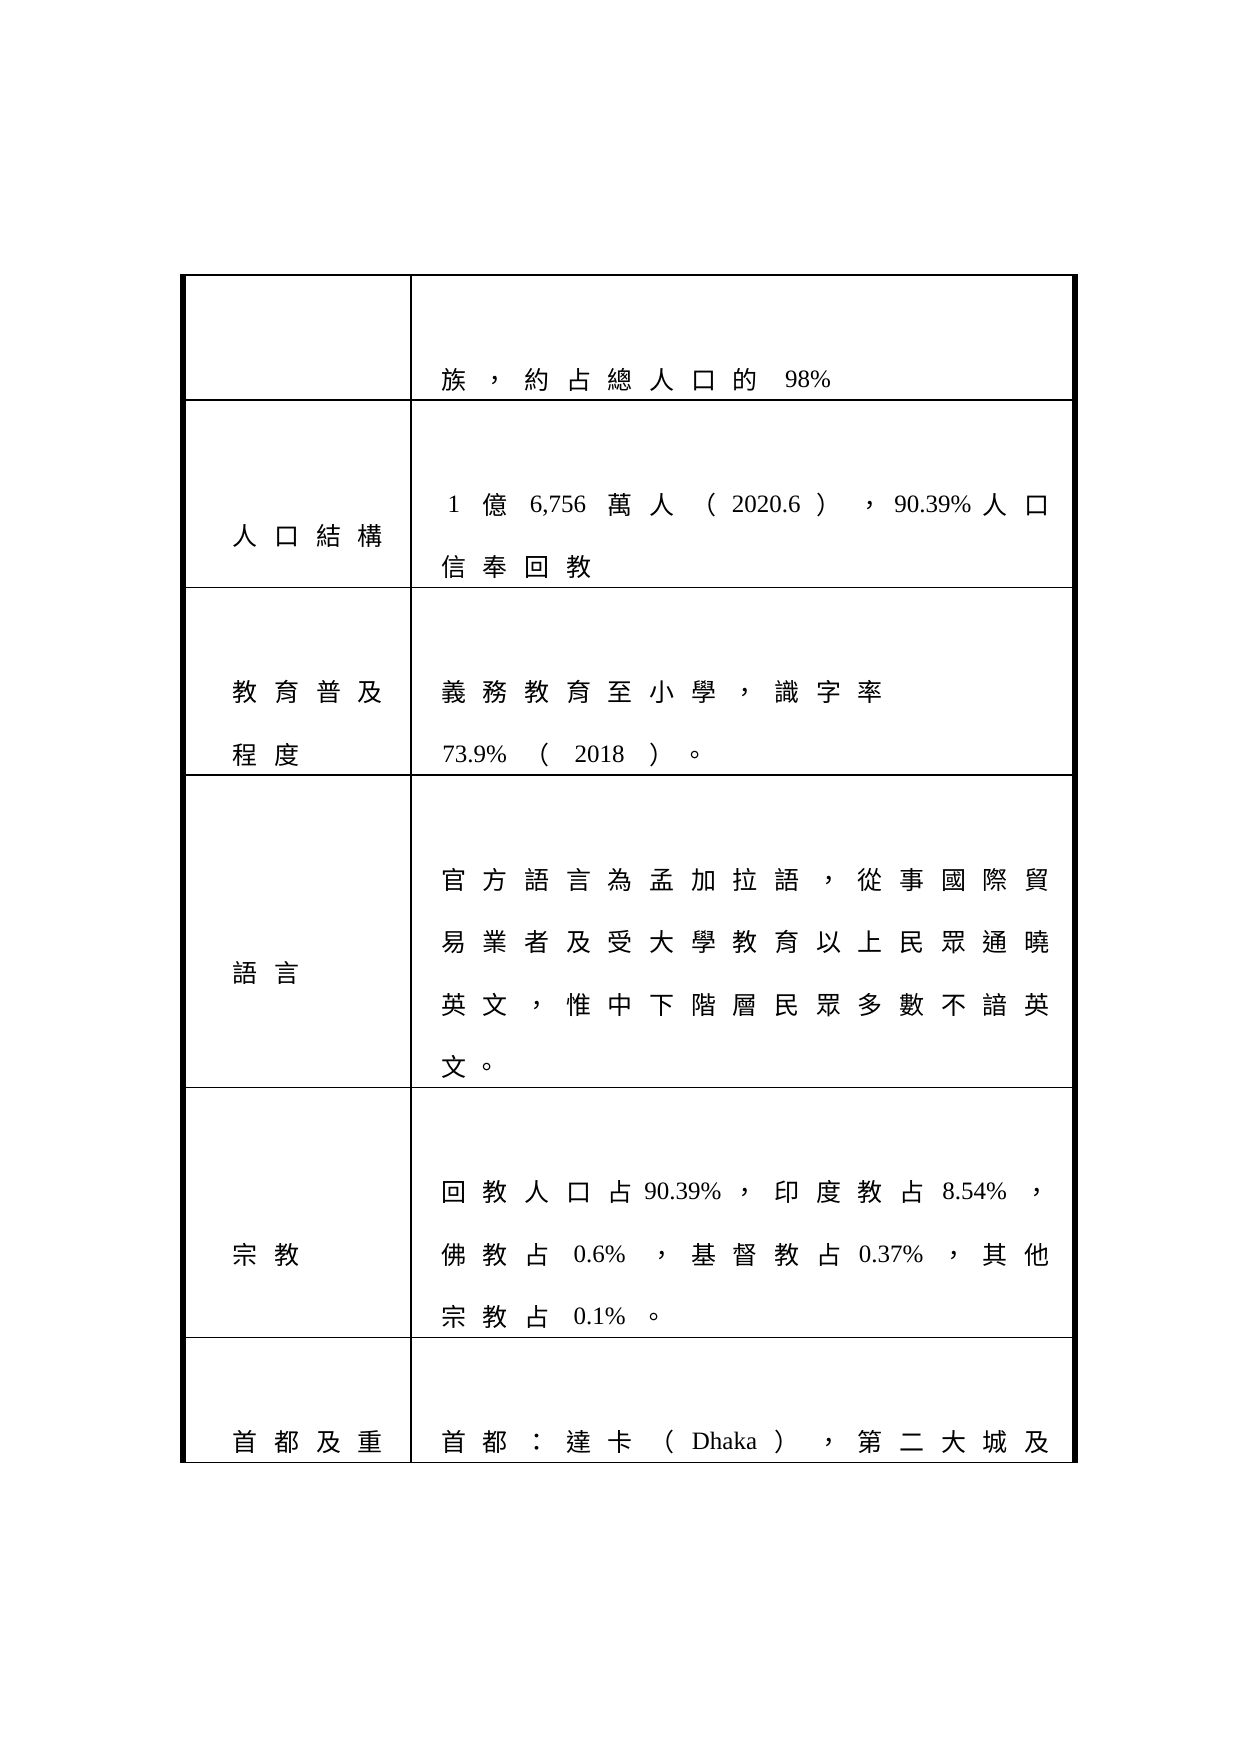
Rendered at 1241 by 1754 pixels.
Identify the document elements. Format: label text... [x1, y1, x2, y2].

table_cell 族，約占總人口的98% [412, 276, 1072, 399]
table_cell 教育普及程度 [186, 588, 410, 774]
table_cell [186, 276, 410, 399]
table_cell 語言 [186, 776, 410, 1087]
table_cell 官方語言為孟加拉語，從事國際貿易業者及受大學教育以上民眾通曉英文，惟中下階層民眾多數不諳英文。 [412, 776, 1072, 1087]
table_cell 宗教 [186, 1088, 410, 1337]
table_cell 人口結構 [186, 401, 410, 587]
table_cell 回教人口占90.39%，印度教占8.54%，佛教占0.6%，基督教占0.37%，其他宗教占0.1%。 [412, 1088, 1072, 1337]
table_cell 1億6,756萬人（2020.6），90.39%人口信奉回教 [412, 401, 1072, 587]
table_cell 首都：達卡（Dhaka），第二大城及 [412, 1338, 1072, 1462]
table_cell 義務教育至小學，識字率73.9%（2018）。 [412, 588, 1072, 774]
table_cell 首都及重 [186, 1338, 410, 1462]
